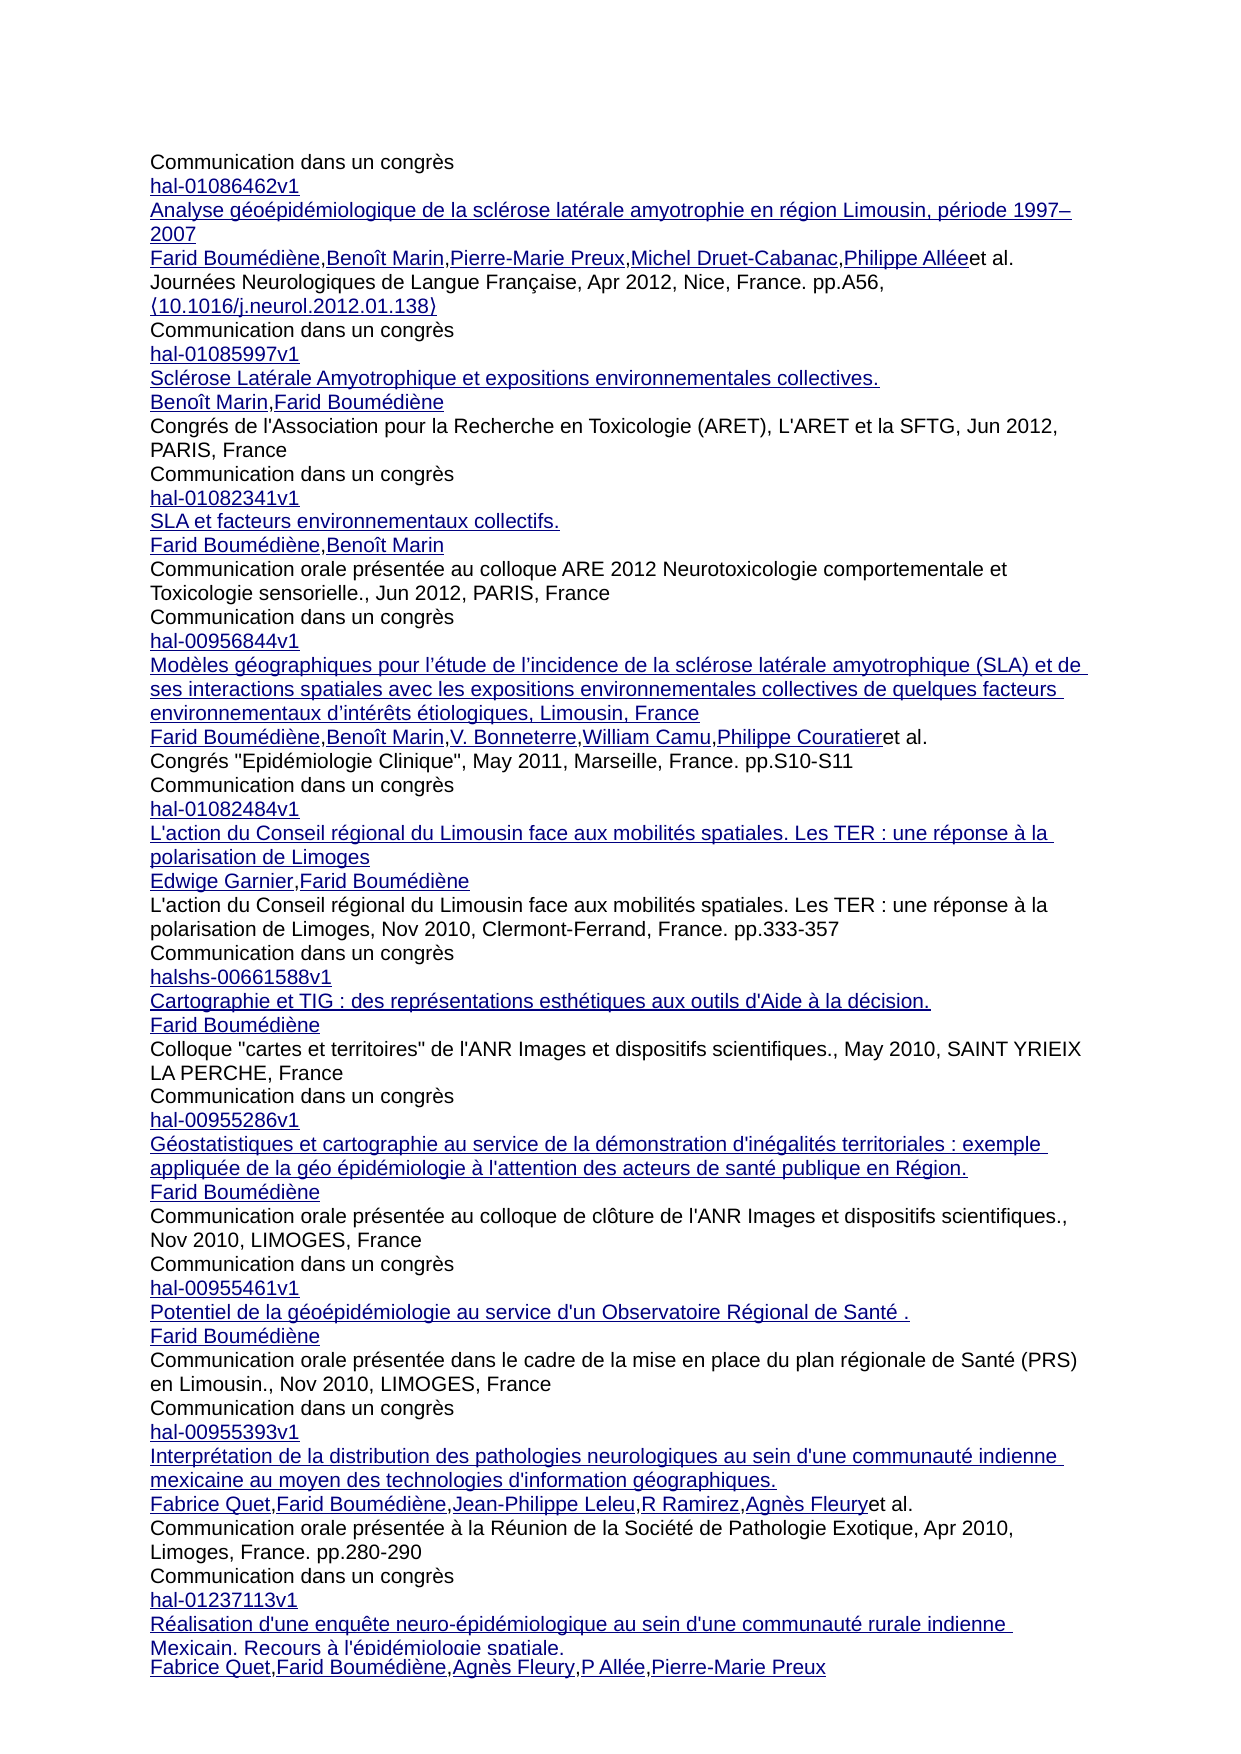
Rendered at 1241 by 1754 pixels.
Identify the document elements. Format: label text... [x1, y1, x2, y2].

table_cell Analyse géoépidémiologique de la sclérose latérale amyotrophie en région Limousin, période 1997–2007 Farid Boumédiène,Benoît Marin,Pierre-Marie Preux,Michel Druet-Cabanac,Philippe Alléeet al. Journées Neurologiques de Langue Française, Apr 2012, Nice, France. pp.A56, ⟨10.1016/j.neurol.2012.01.138⟩ Communication dans un congrès hal-01085997v1 [150, 198, 1090, 366]
table_cell Géostatistiques et cartographie au service de la démonstration d'inégalités territoriales : exemple appliquée de la géo épidémiologie à l'attention des acteurs de santé publique en Région. Farid Boumédiène Communication orale présentée au colloque de clôture de l'ANR Images et dispositifs scientifiques., Nov 2010, LIMOGES, France Communication dans un congrès hal-00955461v1 [150, 1132, 1090, 1300]
table_cell Interprétation de la distribution des pathologies neurologiques au sein d'une communauté indienne mexicaine au moyen des technologies d'information géographiques. Fabrice Quet,Farid Boumédiène,Jean-Philippe Leleu,R Ramirez,Agnès Fleuryet al. Communication orale présentée à la Réunion de la Société de Pathologie Exotique, Apr 2010, Limoges, France. pp.280-290 Communication dans un congrès hal-01237113v1 [150, 1444, 1090, 1611]
table_cell Potentiel de la géoépidémiologie au service d'un Observatoire Régional de Santé . Farid Boumédiène Communication orale présentée dans le cadre de la mise en place du plan régionale de Santé (PRS) en Limousin., Nov 2010, LIMOGES, France Communication dans un congrès hal-00955393v1 [150, 1300, 1090, 1444]
table_cell Réalisation d'une enquête neuro-épidémiologique au sein d'une communauté rurale indienne Mexicain. Recours à l'épidémiologie spatiale. Fabrice Quet,Farid Boumédiène,Agnès Fleury,P Allée,Pierre-Marie Preux [150, 1611, 1090, 1679]
table_cell Modèles géographiques pour l’étude de l’incidence de la sclérose latérale amyotrophique (SLA) et de ses interactions spatiales avec les expositions environnementales collectives de quelques facteurs environnementaux d’intérêts étiologiques, Limousin, France Farid Boumédiène,Benoît Marin,V. Bonneterre,William Camu,Philippe Couratieret al. Congrés "Epidémiologie Clinique", May 2011, Marseille, France. pp.S10-S11 Communication dans un congrès hal-01082484v1 [150, 653, 1090, 821]
table_cell Cartographie et TIG : des représentations esthétiques aux outils d'Aide à la décision. Farid Boumédiène Colloque "cartes et territoires" de l'ANR Images et dispositifs scientifiques., May 2010, SAINT YRIEIX LA PERCHE, France Communication dans un congrès hal-00955286v1 [150, 989, 1090, 1132]
table_cell Sclérose Latérale Amyotrophique et expositions environnementales collectives. Benoît Marin,Farid Boumédiène Congrés de l'Association pour la Recherche en Toxicologie (ARET), L'ARET et la SFTG, Jun 2012, PARIS, France Communication dans un congrès hal-01082341v1 [150, 366, 1090, 509]
table_cell L'action du Conseil régional du Limousin face aux mobilités spatiales. Les TER : une réponse à la polarisation de Limoges Edwige Garnier,Farid Boumédiène L'action du Conseil régional du Limousin face aux mobilités spatiales. Les TER : une réponse à la polarisation de Limoges, Nov 2010, Clermont-Ferrand, France. pp.333-357 Communication dans un congrès halshs-00661588v1 [150, 821, 1090, 988]
table_cell SLA et facteurs environnementaux collectifs. Farid Boumédiène,Benoît Marin Communication orale présentée au colloque ARE 2012 Neurotoxicologie comportementale et Toxicologie sensorielle., Jun 2012, PARIS, France Communication dans un congrès hal-00956844v1 [150, 509, 1090, 653]
table_cell Communication dans un congrès hal-01086462v1 [150, 150, 1090, 198]
